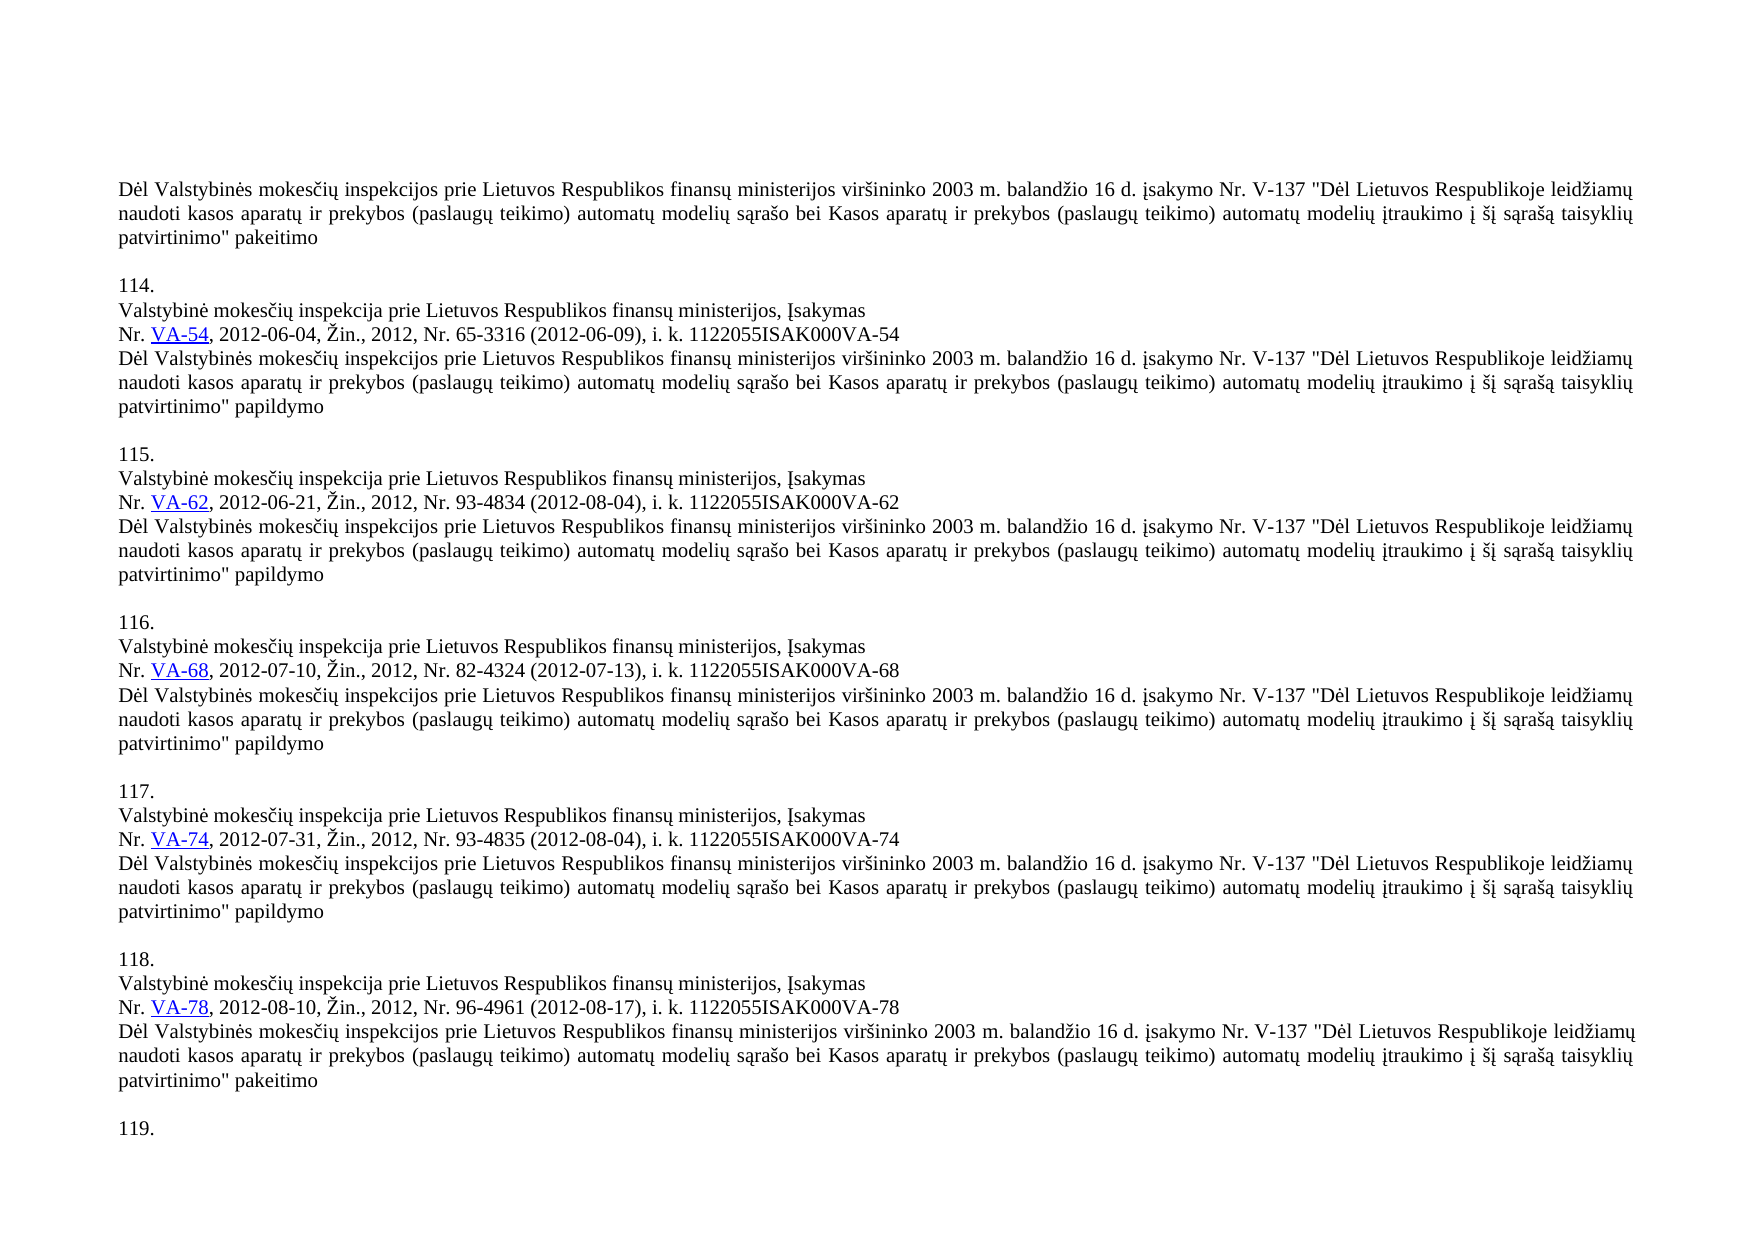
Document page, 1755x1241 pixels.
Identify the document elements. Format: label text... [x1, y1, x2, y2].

text Nr. VA-78, 2012-08-10, Žin., 2012, Nr. 96-4961 (2012-08-17), i. k. 1122055ISAK000VA-78 [118, 995, 1636, 1019]
text Valstybinė mokesčių inspekcija prie Lietuvos Respublikos finansų ministerijos, Įsakymas [118, 803, 1636, 827]
text Valstybinė mokesčių inspekcija prie Lietuvos Respublikos finansų ministerijos, Įsakymas [118, 466, 1636, 490]
text 117. [118, 779, 1636, 803]
text Valstybinė mokesčių inspekcija prie Lietuvos Respublikos finansų ministerijos, Įsakymas [118, 971, 1636, 995]
text Dėl Valstybinės mokesčių inspekcijos prie Lietuvos Respublikos finansų ministerijos viršininko 2003 m. balandžio 16 d. įsakymo Nr. V-137 "Dėl Lietuvos Respublikoje leidžiamų naudoti kasos aparatų ir prekybos (paslaugų teikimo) automatų modelių sąrašo bei Kasos aparatų ir prekybos (paslaugų teikimo) automatų modelių įtraukimo į šį sąrašą taisyklių patvirtinimo" pakeitimo [118, 1019, 1636, 1092]
text 119. [118, 1116, 1636, 1140]
text Dėl Valstybinės mokesčių inspekcijos prie Lietuvos Respublikos finansų ministerijos viršininko 2003 m. balandžio 16 d. įsakymo Nr. V-137 "Dėl Lietuvos Respublikoje leidžiamų naudoti kasos aparatų ir prekybos (paslaugų teikimo) automatų modelių sąrašo bei Kasos aparatų ir prekybos (paslaugų teikimo) automatų modelių įtraukimo į šį sąrašą taisyklių patvirtinimo" papildymo [118, 682, 1636, 755]
text 114. [118, 273, 1636, 297]
text 116. [118, 610, 1636, 634]
text Dėl Valstybinės mokesčių inspekcijos prie Lietuvos Respublikos finansų ministerijos viršininko 2003 m. balandžio 16 d. įsakymo Nr. V-137 "Dėl Lietuvos Respublikoje leidžiamų naudoti kasos aparatų ir prekybos (paslaugų teikimo) automatų modelių sąrašo bei Kasos aparatų ir prekybos (paslaugų teikimo) automatų modelių įtraukimo į šį sąrašą taisyklių patvirtinimo" papildymo [118, 851, 1636, 923]
text Dėl Valstybinės mokesčių inspekcijos prie Lietuvos Respublikos finansų ministerijos viršininko 2003 m. balandžio 16 d. įsakymo Nr. V-137 "Dėl Lietuvos Respublikoje leidžiamų naudoti kasos aparatų ir prekybos (paslaugų teikimo) automatų modelių sąrašo bei Kasos aparatų ir prekybos (paslaugų teikimo) automatų modelių įtraukimo į šį sąrašą taisyklių patvirtinimo" papildymo [118, 514, 1636, 586]
text Nr. VA-68, 2012-07-10, Žin., 2012, Nr. 82-4324 (2012-07-13), i. k. 1122055ISAK000VA-68 [118, 658, 1636, 682]
text 115. [118, 442, 1636, 466]
text 118. [118, 947, 1636, 971]
text Dėl Valstybinės mokesčių inspekcijos prie Lietuvos Respublikos finansų ministerijos viršininko 2003 m. balandžio 16 d. įsakymo Nr. V-137 "Dėl Lietuvos Respublikoje leidžiamų naudoti kasos aparatų ir prekybos (paslaugų teikimo) automatų modelių sąrašo bei Kasos aparatų ir prekybos (paslaugų teikimo) automatų modelių įtraukimo į šį sąrašą taisyklių patvirtinimo" pakeitimo [118, 177, 1636, 249]
text Nr. VA-62, 2012-06-21, Žin., 2012, Nr. 93-4834 (2012-08-04), i. k. 1122055ISAK000VA-62 [118, 490, 1636, 514]
text Valstybinė mokesčių inspekcija prie Lietuvos Respublikos finansų ministerijos, Įsakymas [118, 634, 1636, 658]
text Valstybinė mokesčių inspekcija prie Lietuvos Respublikos finansų ministerijos, Įsakymas [118, 297, 1636, 322]
text Nr. VA-74, 2012-07-31, Žin., 2012, Nr. 93-4835 (2012-08-04), i. k. 1122055ISAK000VA-74 [118, 827, 1636, 851]
text Dėl Valstybinės mokesčių inspekcijos prie Lietuvos Respublikos finansų ministerijos viršininko 2003 m. balandžio 16 d. įsakymo Nr. V-137 "Dėl Lietuvos Respublikoje leidžiamų naudoti kasos aparatų ir prekybos (paslaugų teikimo) automatų modelių sąrašo bei Kasos aparatų ir prekybos (paslaugų teikimo) automatų modelių įtraukimo į šį sąrašą taisyklių patvirtinimo" papildymo [118, 346, 1636, 418]
text Nr. VA-54, 2012-06-04, Žin., 2012, Nr. 65-3316 (2012-06-09), i. k. 1122055ISAK000VA-54 [118, 322, 1636, 346]
